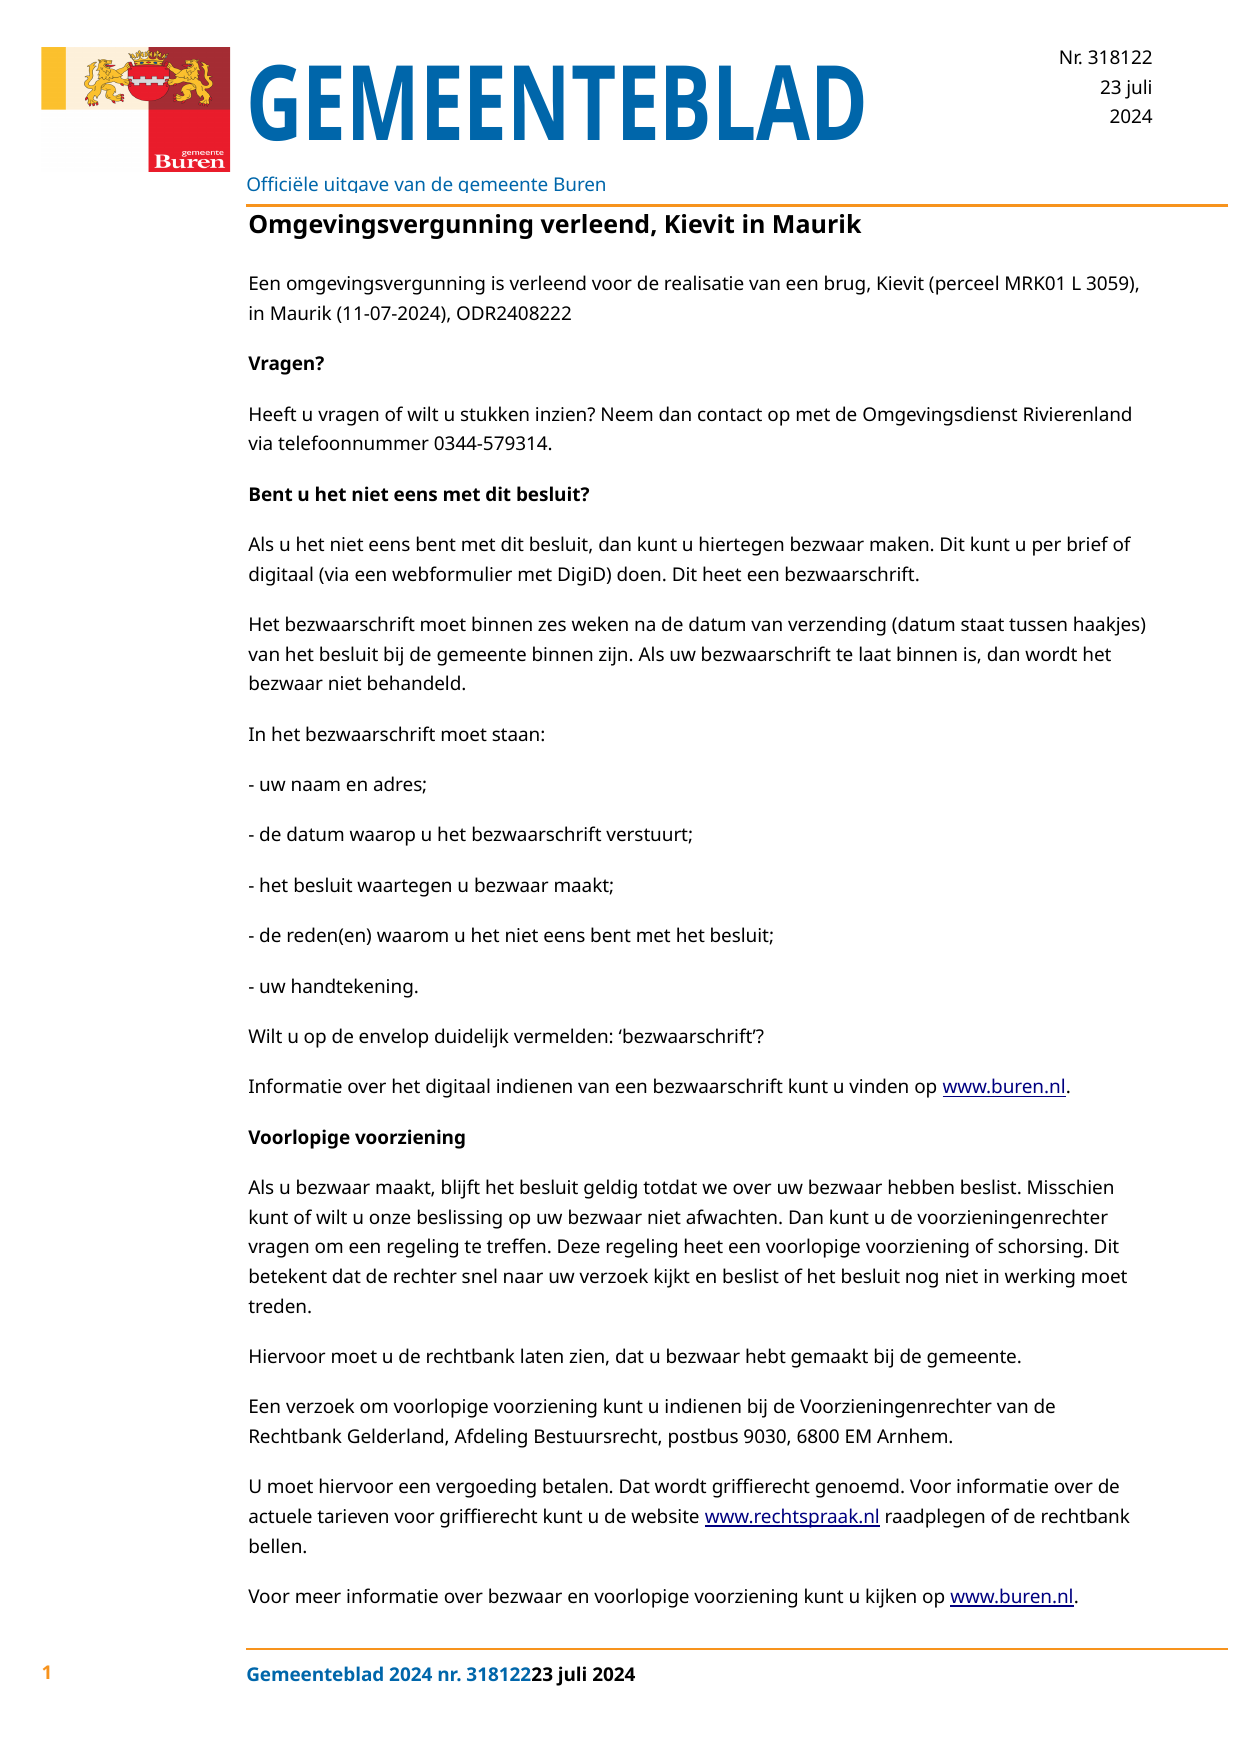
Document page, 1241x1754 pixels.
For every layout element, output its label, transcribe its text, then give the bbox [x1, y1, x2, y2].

text Vragen? [248, 350, 1152, 376]
text Heeft u vragen of wilt u stukken inzien? Neem dan contact op met de Omgevingsdienst Rivierenland via telefoonnummer 0344-579314. [248, 401, 1152, 456]
text Als u het niet eens bent met dit besluit, dan kunt u hiertegen bezwaar maken. Dit kunt u per brief of digitaal (via een webformulier met DigiD) doen. Dit heet een bezwaarschrift. [248, 531, 1152, 586]
text Het bezwaarschrift moet binnen zes weken na de datum van verzending (datum staat tussen haakjes) van het besluit bij de gemeente binnen zijn. Als uw bezwaarschrift te laat binnen is, dan wordt het bezwaar niet behandeld. [248, 611, 1152, 696]
text Als u bezwaar maakt, blijft het besluit geldig totdat we over uw bezwaar hebben beslist. Misschien kunt of wilt u onze beslissing op uw bezwaar niet afwachten. Dan kunt u de voorzieningenrechter vragen om een regeling te treffen. Deze regeling heet een voorlopige voorziening of schorsing. Dit betekent dat de rechter snel naar uw verzoek kijkt en beslist of het besluit nog niet in werking moet treden. [248, 1174, 1152, 1318]
text Omgevingsvergunning verleend, Kievit in Maurik [248, 207, 1152, 241]
text Informatie over het digitaal indienen van een bezwaarschrift kunt u vinden op www.buren.nl. [248, 1074, 1152, 1099]
text Hiervoor moet u de rechtbank laten zien, dat u bezwaar hebt gemaakt bij de gemeente. [248, 1343, 1152, 1369]
text Een verzoek om voorlopige voorziening kunt u indienen bij de Voorzieningenrechter van de Rechtbank Gelderland, Afdeling Bestuursrecht, postbus 9030, 6800 EM Arnhem. [248, 1394, 1152, 1449]
text - de reden(en) waarom u het niet eens bent met het besluit; [248, 922, 1152, 948]
text - uw handtekening. [248, 973, 1152, 998]
text - uw naam en adres; [248, 771, 1152, 797]
picture [41, 47, 231, 172]
text Voorlopige voorziening [248, 1124, 1152, 1150]
text - het besluit waartegen u bezwaar maakt; [248, 872, 1152, 898]
text Bent u het niet eens met dit besluit? [248, 481, 1152, 506]
text In het bezwaarschrift moet staan: [248, 721, 1152, 746]
text U moet hiervoor een vergoeding betalen. Dat wordt griffierecht genoemd. Voor informatie over de actuele tarieven voor griffierecht kunt u de website www.rechtspraak.nl raadplegen of de rechtbank bellen. [248, 1474, 1152, 1558]
text - de datum waarop u het bezwaarschrift verstuurt; [248, 822, 1152, 847]
text Wilt u op de envelop duidelijk vermelden: ‘bezwaarschrift’? [248, 1023, 1152, 1049]
text Een omgevingsvergunning is verleend voor de realisatie van een brug, Kievit (perceel MRK01 L 3059), in Maurik (11-07-2024), ODR2408222 [248, 270, 1152, 326]
text Voor meer informatie over bezwaar en voorlopige voorziening kunt u kijken op www.buren.nl. [248, 1583, 1152, 1609]
